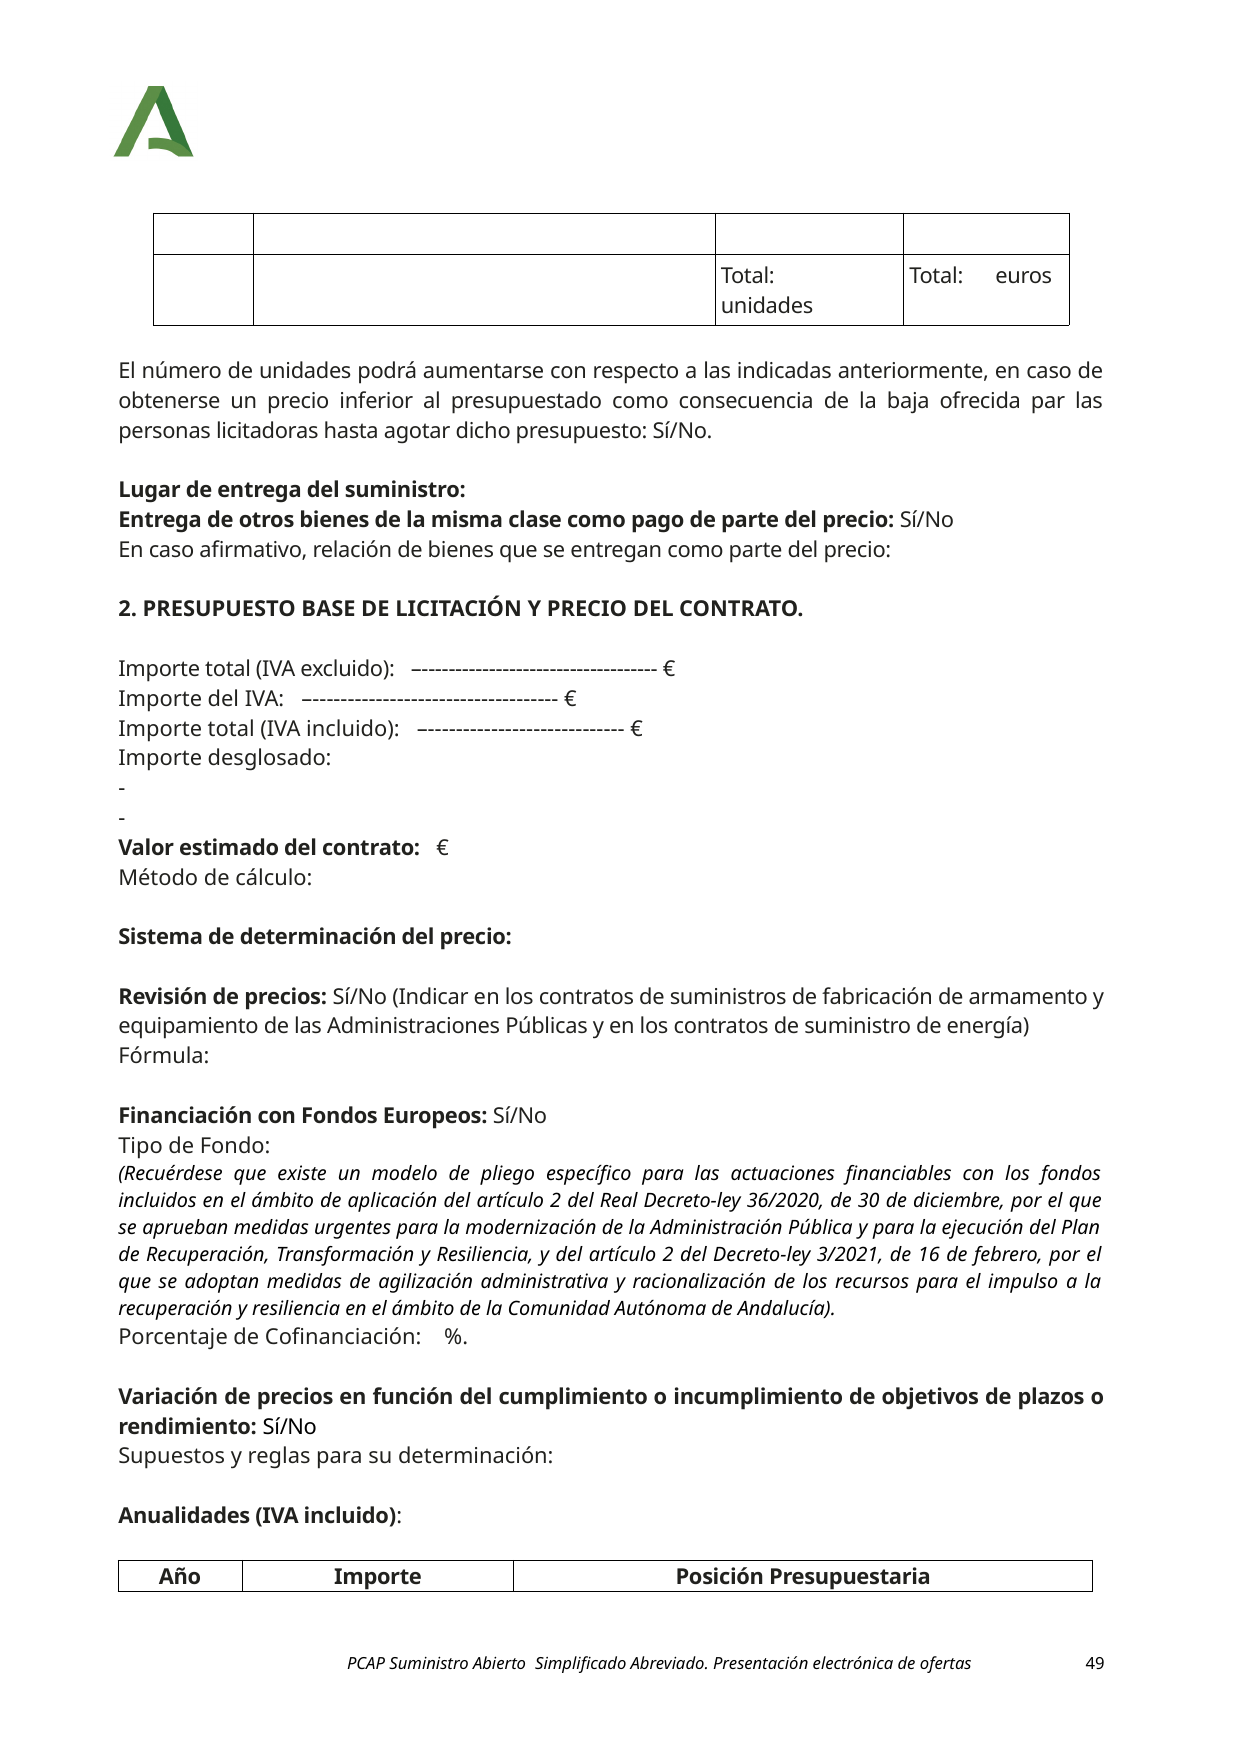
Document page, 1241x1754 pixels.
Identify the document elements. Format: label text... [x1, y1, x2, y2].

text Financiación con Fondos Europeos: Sí/No [118, 1100, 1104, 1130]
text Fórmula: [118, 1040, 1104, 1070]
table_header Importe [243, 1561, 513, 1591]
text Importe total (IVA incluido): –---------------------------- € [118, 713, 1104, 742]
text Variación de precios en función del cumplimiento o incumplimiento de objetivos de plazos o rendimiento: Sí/No [118, 1381, 1104, 1441]
text Importe del IVA: –----------------------------------- € [118, 683, 1104, 713]
table_cell [254, 255, 715, 325]
text El número de unidades podrá aumentarse con respecto a las indicadas anteriormente, en caso de obtenerse un precio inferior al presupuestado como consecuencia de la baja ofrecida par las personas licitadoras hasta agotar dicho presupuesto: Sí/No. [118, 355, 1104, 444]
text Porcentaje de Cofinanciación: %. [118, 1321, 1104, 1351]
text (Recuérdese que existe un modelo de pliego específico para las actuaciones financiables con los fondos incluidos en el ámbito de aplicación del artículo 2 del Real Decreto-ley 36/2020, de 30 de diciembre, por el que se aprueban medidas urgentes para la modernización de la Administración Pública y para la ejecución del Plan de Recuperación, Transformación y Resiliencia, y del artículo 2 del Decreto-ley 3/2021, de 16 de febrero, por el que se adoptan medidas de agilización administrativa y racionalización de los recursos para el impulso a la recuperación y resiliencia en el ámbito de la Comunidad Autónoma de Andalucía). [118, 1159, 1104, 1321]
table_header Año [119, 1561, 242, 1591]
text - [118, 802, 1104, 832]
table_header Posición Presupuestaria [514, 1561, 1092, 1591]
table_cell Total: euros [904, 255, 1069, 325]
table_cell [904, 214, 1069, 254]
text Importe desglosado: [118, 742, 1104, 772]
text Método de cálculo: [118, 862, 1104, 891]
text En caso afirmativo, relación de bienes que se entregan como parte del precio: [118, 534, 1104, 564]
picture [109, 81, 198, 161]
table_cell [716, 214, 903, 254]
text Tipo de Fondo: [118, 1130, 1104, 1159]
text Valor estimado del contrato: € [118, 832, 1104, 862]
text Anualidades (IVA incluido): [118, 1500, 1104, 1530]
table_cell [154, 255, 253, 325]
text Importe total (IVA excluido): –----------------------------------- € [118, 653, 1104, 683]
text 2. PRESUPUESTO BASE DE LICITACIÓN Y PRECIO DEL CONTRATO. [118, 593, 1104, 623]
text Entrega de otros bienes de la misma clase como pago de parte del precio: Sí/No [118, 504, 1104, 534]
text Revisión de precios: Sí/No (Indicar en los contratos de suministros de fabricación de armamento y equipamiento de las Administraciones Públicas y en los contratos de suministro de energía) [118, 981, 1104, 1040]
text Sistema de determinación del precio: [118, 921, 1104, 951]
table_cell [254, 214, 715, 254]
text - [118, 772, 1104, 802]
table_cell [154, 214, 253, 254]
text Lugar de entrega del suministro: [118, 474, 1104, 504]
table_cell Total: unidades [716, 255, 903, 325]
text Supuestos y reglas para su determinación: [118, 1441, 1104, 1470]
